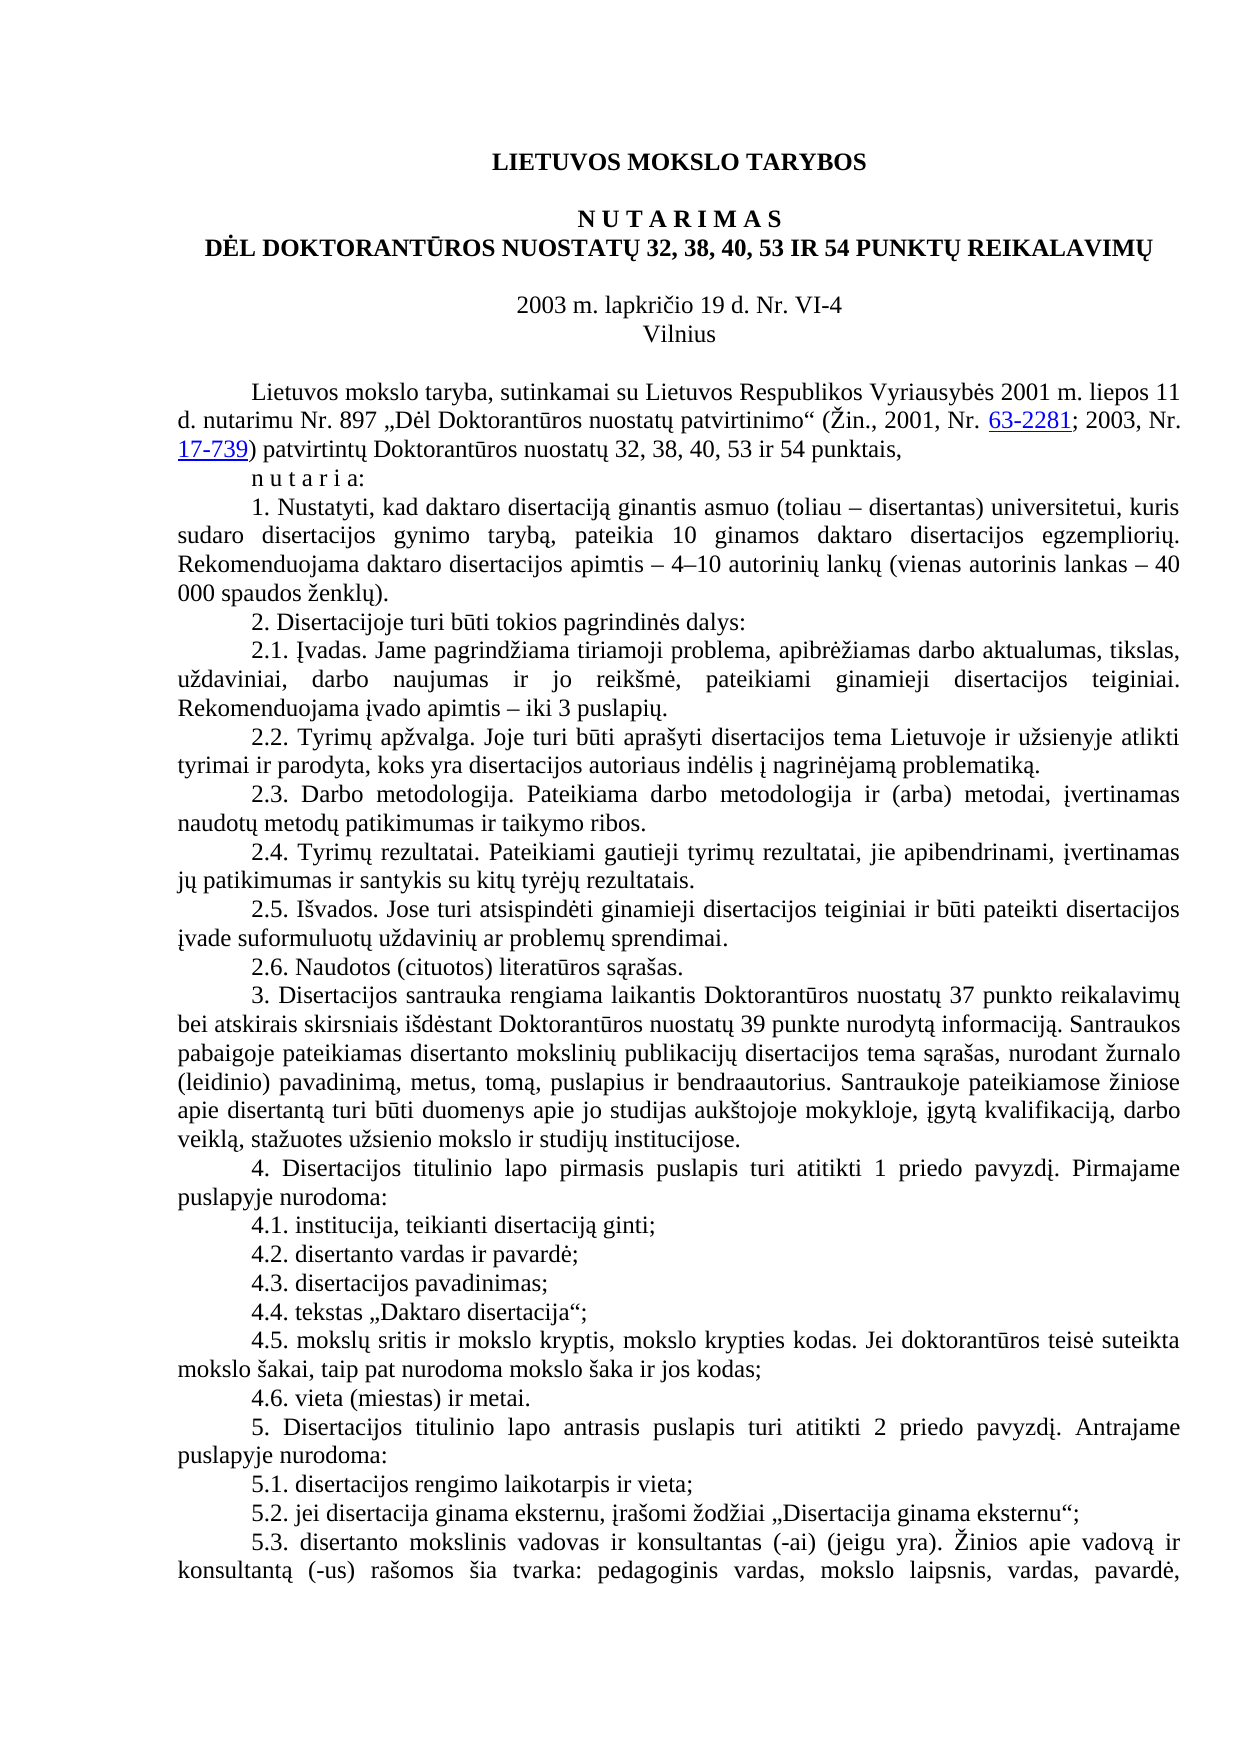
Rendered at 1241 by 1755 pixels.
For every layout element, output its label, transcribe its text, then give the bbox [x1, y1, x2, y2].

text LIETUVOS MOKSLO TARYBOS [177, 147, 1181, 176]
text 2.4. Tyrimų rezultatai. Pateikiami gautieji tyrimų rezultatai, jie apibendrinami, įvertinamas jų patikimumas ir santykis su kitų tyrėjų rezultatais. [177, 837, 1181, 894]
text 4.1. institucija, teikianti disertaciją ginti; [177, 1211, 1181, 1239]
text 3. Disertacijos santrauka rengiama laikantis Doktorantūros nuostatų 37 punkto reikalavimų bei atskirais skirsniais išdėstant Doktorantūros nuostatų 39 punkte nurodytą informaciją. Santraukos pabaigoje pateikiamas disertanto mokslinių publikacijų disertacijos tema sąrašas, nurodant žurnalo (leidinio) pavadinimą, metus, tomą, puslapius ir bendraautorius. Santraukoje pateikiamose žiniose apie disertantą turi būti duomenys apie jo studijas aukštojoje mokykloje, įgytą kvalifikaciją, darbo veiklą, stažuotes užsienio mokslo ir studijų institucijose. [177, 981, 1181, 1153]
text 2.3. Darbo metodologija. Pateikiama darbo metodologija ir (arba) metodai, įvertinamas naudotų metodų patikimumas ir taikymo ribos. [177, 779, 1181, 837]
text 5.1. disertacijos rengimo laikotarpis ir vieta; [177, 1469, 1181, 1498]
text 2003 m. lapkričio 19 d. Nr. VI-4 [177, 291, 1181, 319]
text 4.2. disertanto vardas ir pavardė; [177, 1239, 1181, 1268]
text 4. Disertacijos titulinio lapo pirmasis puslapis turi atitikti 1 priedo pavyzdį. Pirmajame puslapyje nurodoma: [177, 1153, 1181, 1211]
text N U T A R I M A S [177, 204, 1181, 233]
text 5. Disertacijos titulinio lapo antrasis puslapis turi atitikti 2 priedo pavyzdį. Antrajame puslapyje nurodoma: [177, 1412, 1181, 1469]
text 2.6. Naudotos (cituotos) literatūros sąrašas. [177, 952, 1181, 981]
text 4.5. mokslų sritis ir mokslo kryptis, mokslo krypties kodas. Jei doktorantūros teisė suteikta mokslo šakai, taip pat nurodoma mokslo šaka ir jos kodas; [177, 1326, 1181, 1383]
text nutaria: [177, 463, 1181, 492]
text DĖL DOKTORANTŪROS NUOSTATŲ 32, 38, 40, 53 IR 54 PUNKTŲ REIKALAVIMŲ [177, 233, 1181, 262]
text 1. Nustatyti, kad daktaro disertaciją ginantis asmuo (toliau – disertantas) universitetui, kuris sudaro disertacijos gynimo tarybą, pateikia 10 ginamos daktaro disertacijos egzempliorių. Rekomenduojama daktaro disertacijos apimtis – 4–10 autorinių lankų (vienas autorinis lankas – 40 000 spaudos ženklų). [177, 492, 1181, 607]
text 5.3. disertanto mokslinis vadovas ir konsultantas (-ai) (jeigu yra). Žinios apie vadovą ir konsultantą (-us) rašomos šia tvarka: pedagoginis vardas, mokslo laipsnis, vardas, pavardė, [177, 1527, 1181, 1584]
text Lietuvos mokslo taryba, sutinkamai su Lietuvos Respublikos Vyriausybės 2001 m. liepos 11 d. nutarimu Nr. 897 „Dėl Doktorantūros nuostatų patvirtinimo“ (Žin., 2001, Nr. 63-2281; 2003, Nr. 17-739) patvirtintų Doktorantūros nuostatų 32, 38, 40, 53 ir 54 punktais, [177, 377, 1181, 463]
text 4.4. tekstas „Daktaro disertacija“; [177, 1297, 1181, 1326]
text 2.2. Tyrimų apžvalga. Joje turi būti aprašyti disertacijos tema Lietuvoje ir užsienyje atlikti tyrimai ir parodyta, koks yra disertacijos autoriaus indėlis į nagrinėjamą problematiką. [177, 722, 1181, 779]
text 2. Disertacijoje turi būti tokios pagrindinės dalys: [177, 607, 1181, 636]
text 4.6. vieta (miestas) ir metai. [177, 1383, 1181, 1412]
text 2.1. Įvadas. Jame pagrindžiama tiriamoji problema, apibrėžiamas darbo aktualumas, tikslas, uždaviniai, darbo naujumas ir jo reikšmė, pateikiami ginamieji disertacijos teiginiai. Rekomenduojama įvado apimtis – iki 3 puslapių. [177, 636, 1181, 722]
text 5.2. jei disertacija ginama eksternu, įrašomi žodžiai „Disertacija ginama eksternu“; [177, 1498, 1181, 1527]
text 4.3. disertacijos pavadinimas; [177, 1268, 1181, 1297]
text 2.5. Išvados. Jose turi atsispindėti ginamieji disertacijos teiginiai ir būti pateikti disertacijos įvade suformuluotų uždavinių ar problemų sprendimai. [177, 894, 1181, 952]
text Vilnius [177, 319, 1181, 348]
